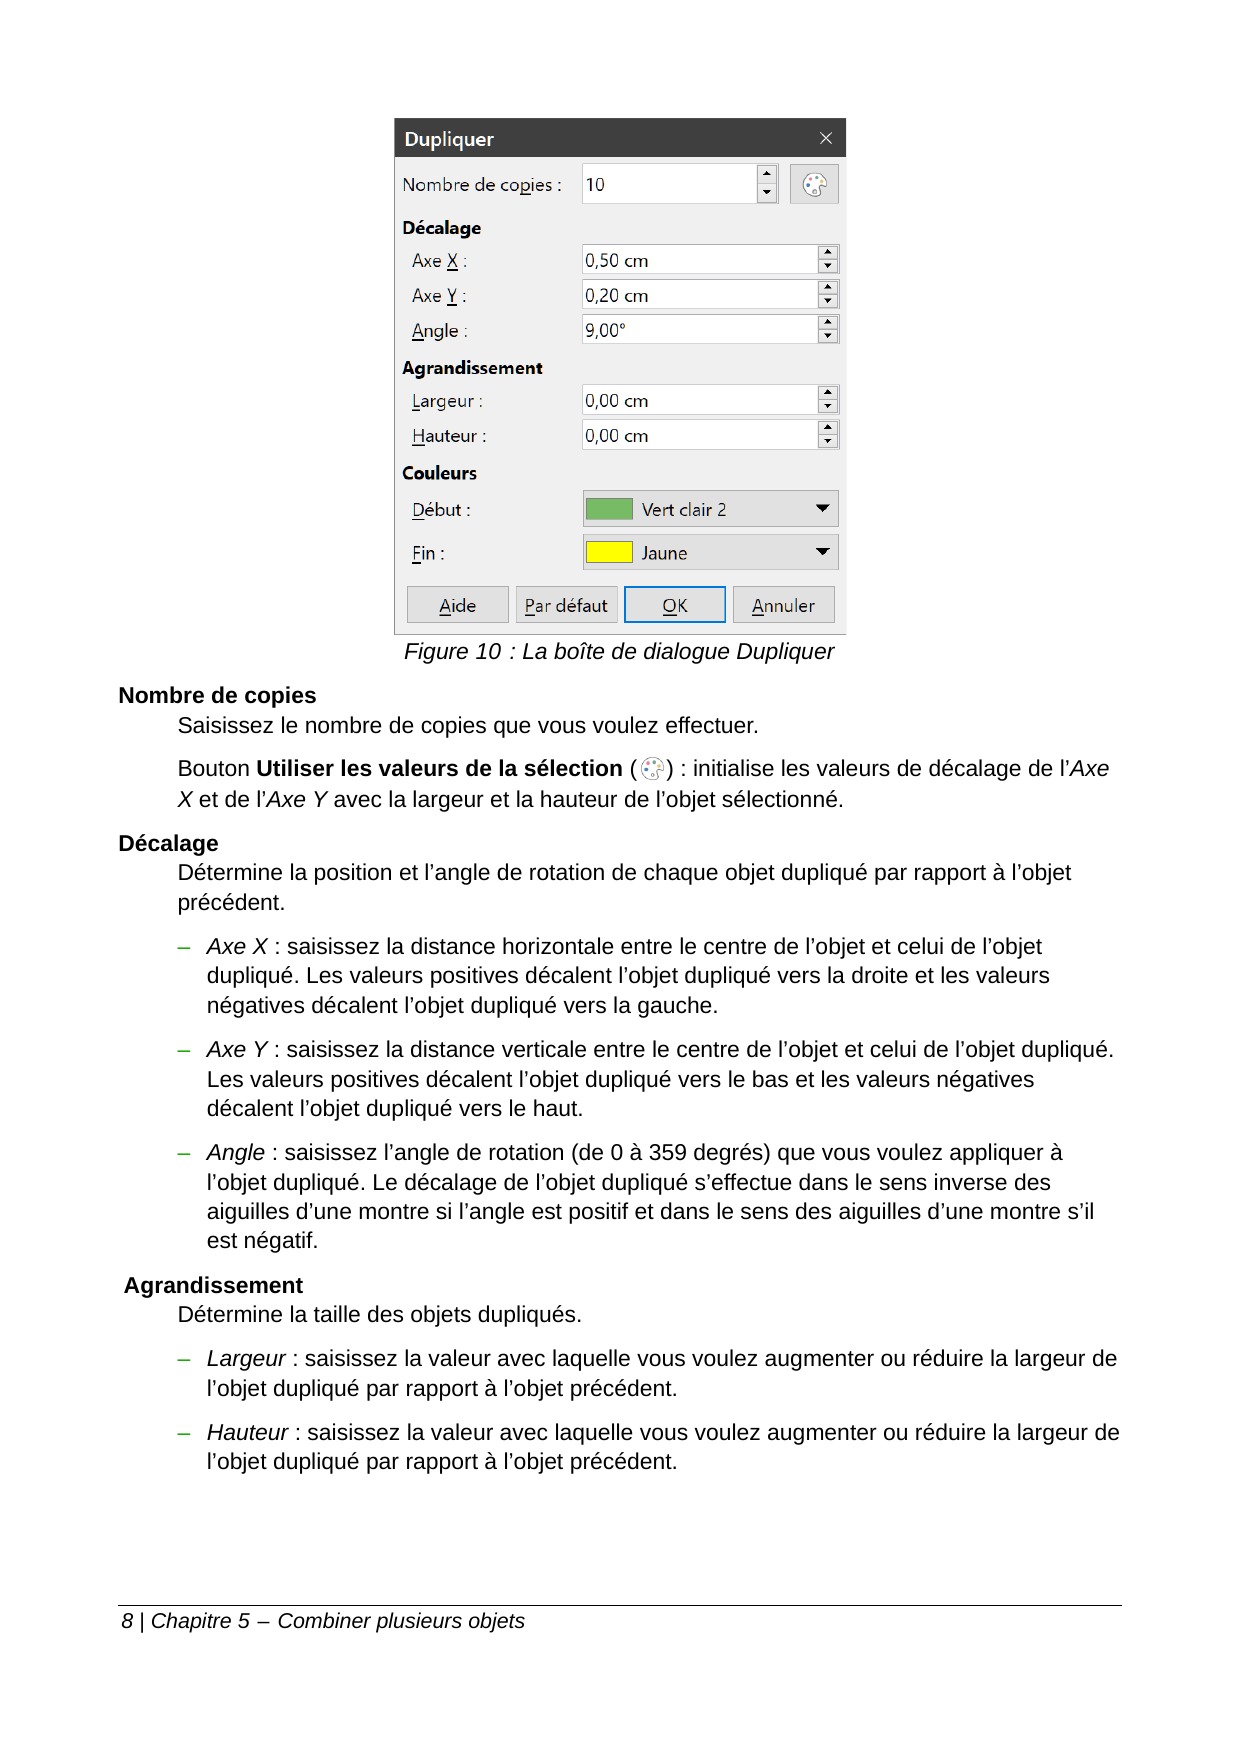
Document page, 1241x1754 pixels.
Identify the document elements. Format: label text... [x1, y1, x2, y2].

list Largeur : saisissez la valeur avec laquelle vous voulez augmenter ou réduire la largeur de l’objet dupliqué par rapport à l’objet précédent. [177, 1342, 1122, 1401]
list Détermine la taille des objets dupliqués. [177, 1298, 1122, 1327]
list Angle : saisissez l’angle de rotation (de 0 à 359 degrés) que vous voulez appliquer à l’objet dupliqué. Le décalage de l’objet dupliqué s’effectue dans le sens inverse des aiguilles d’une montre si l’angle est positif et dans le sens des aiguilles d’une montre s’il est négatif. [177, 1136, 1122, 1254]
subtitle Agrandissement [118, 1268, 1122, 1298]
list Hauteur : saisissez la valeur avec laquelle vous voulez augmenter ou réduire la largeur de l’objet dupliqué par rapport à l’objet précédent. [177, 1416, 1122, 1475]
list Axe X : saisissez la distance horizontale entre le centre de l’objet et celui de l’objet dupliqué. Les valeurs positives décalent l’objet dupliqué vers la droite et les valeurs négatives décalent l’objet dupliqué vers la gauche. [177, 930, 1122, 1018]
list Bouton Utiliser les valeurs de la sélection () : initialise les valeurs de décalage de l’Axe X et de l’Axe Y avec la largeur et la hauteur de l’objet sélectionné. [177, 753, 1122, 812]
list Axe Y : saisissez la distance verticale entre le centre de l’objet et celui de l’objet dupliqué. Les valeurs positives décalent l’objet dupliqué vers le bas et les valeurs négatives décalent l’objet dupliqué vers le haut. [177, 1033, 1122, 1121]
list Détermine la position et l’angle de rotation de chaque objet dupliqué par rapport à l’objet précédent. [177, 856, 1122, 915]
picture [394, 118, 847, 635]
text Figure 10 : La boîte de dialogue Dupliquer [118, 635, 1122, 664]
subtitle Nombre de copies [118, 679, 1122, 709]
subtitle Décalage [118, 827, 1122, 856]
picture [637, 753, 667, 783]
list Saisissez le nombre de copies que vous voulez effectuer. [177, 709, 1122, 738]
